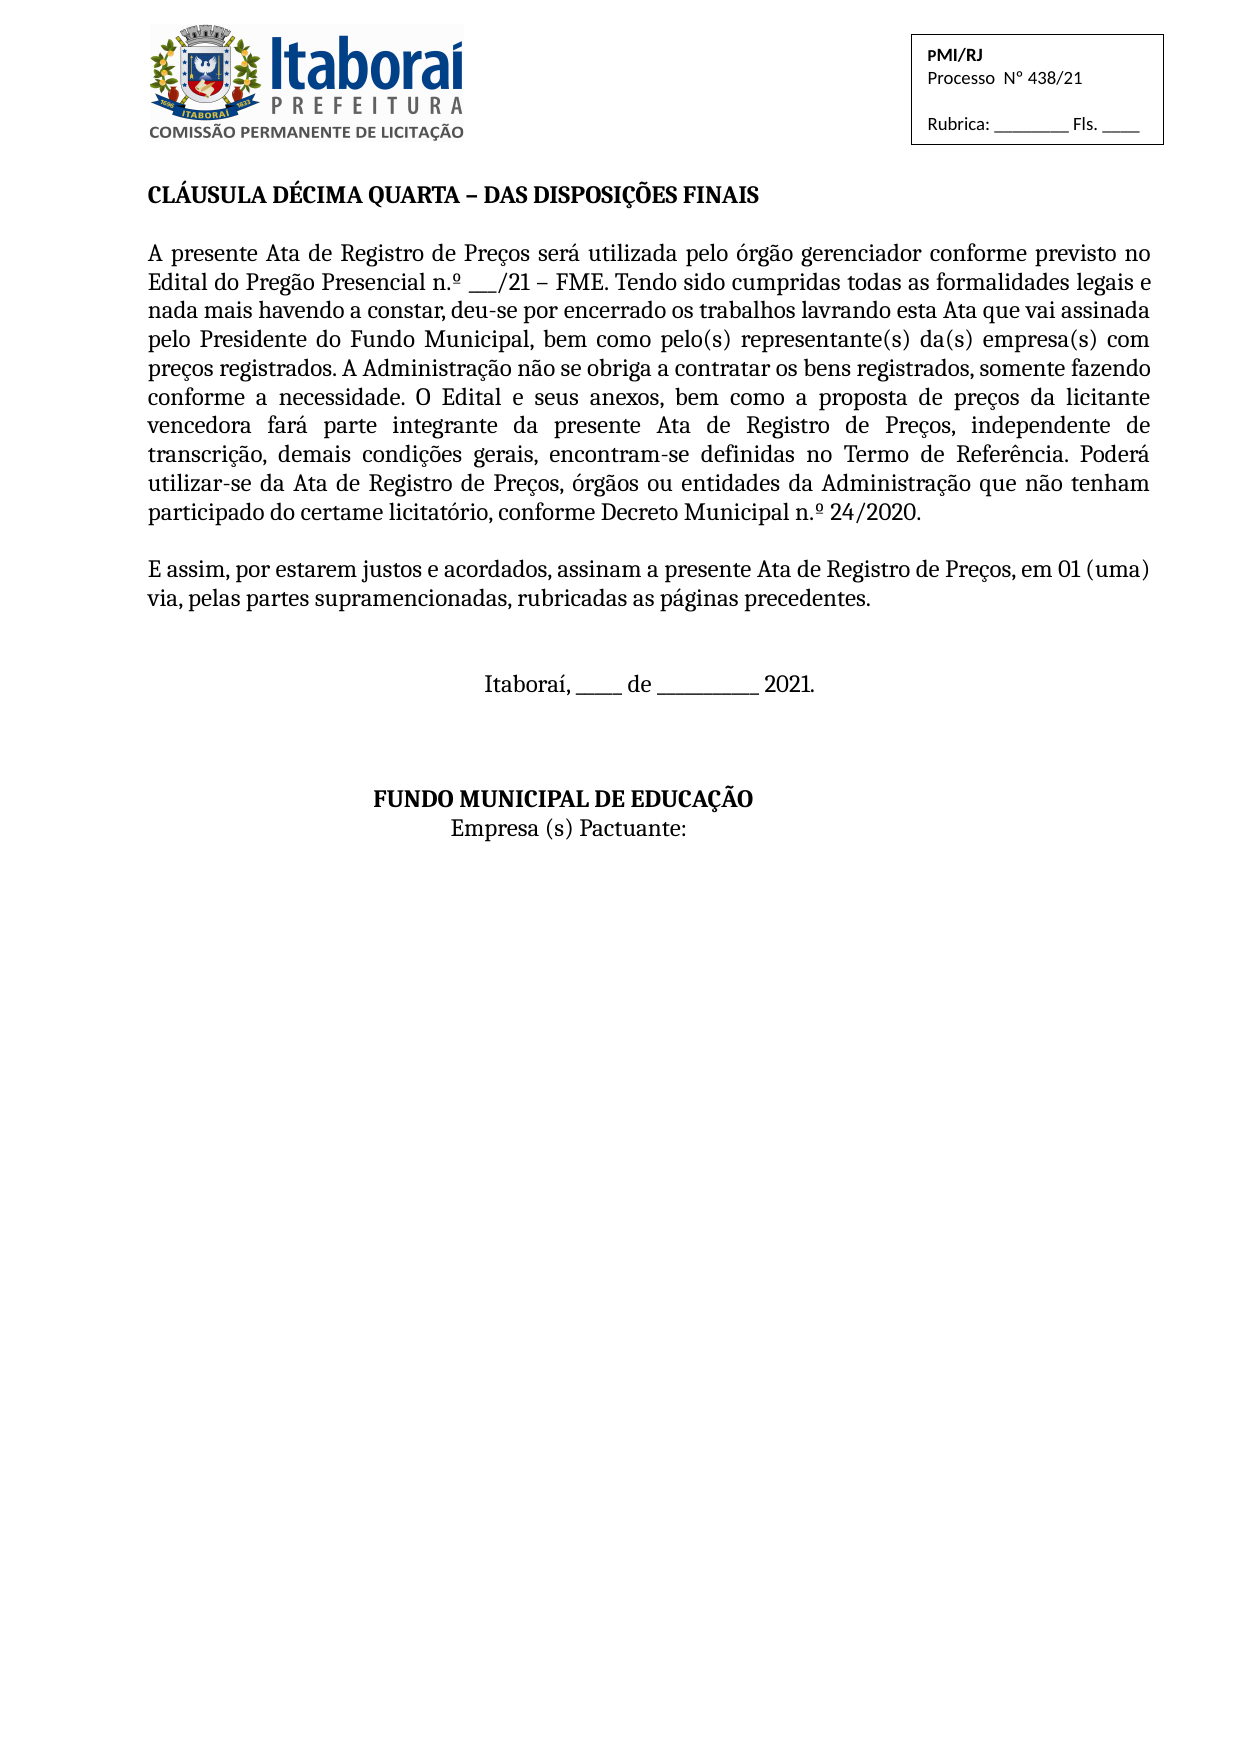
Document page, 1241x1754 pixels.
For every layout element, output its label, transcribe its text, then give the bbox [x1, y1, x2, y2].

text A presente Ata de Registro de Preços será utilizada pelo órgão gerenciador conforme previsto no Edital do Pregão Presencial n.º ___/21 – FME. Tendo sido cumpridas todas as formalidades legais e nada mais havendo a constar, deu-se por encerrado os trabalhos lavrando esta Ata que vai assinada pelo Presidente do Fundo Municipal, bem como pelo(s) representante(s) da(s) empresa(s) com preços registrados. A Administração não se obriga a contratar os bens registrados, somente fazendo conforme a necessidade. O Edital e seus anexos, bem como a proposta de preços da licitante vencedora fará parte integrante da presente Ata de Registro de Preços, independente de transcrição, demais condições gerais, encontram-se definidas no Termo de Referência. Poderá utilizar-se da Ata de Registro de Preços, órgãos ou entidades da Administração que não tenham participado do certame licitatório, conforme Decreto Municipal n.º 24/2020. [148, 239, 1152, 526]
text FUNDO MUNICIPAL DE EDUCAÇÃO [148, 785, 1152, 814]
text Itaboraí, _____ de ___________ 2021. [148, 670, 1152, 699]
text CLÁUSULA DÉCIMA QUARTA – DAS DISPOSIÇÕES FINAIS [148, 181, 1152, 210]
text E assim, por estarem justos e acordados, assinam a presente Ata de Registro de Preços, em 01 (uma) via, pelas partes supramencionadas, rubricadas as páginas precedentes. [148, 555, 1152, 612]
text Empresa (s) Pactuante: [148, 814, 1152, 842]
picture [149, 24, 464, 142]
